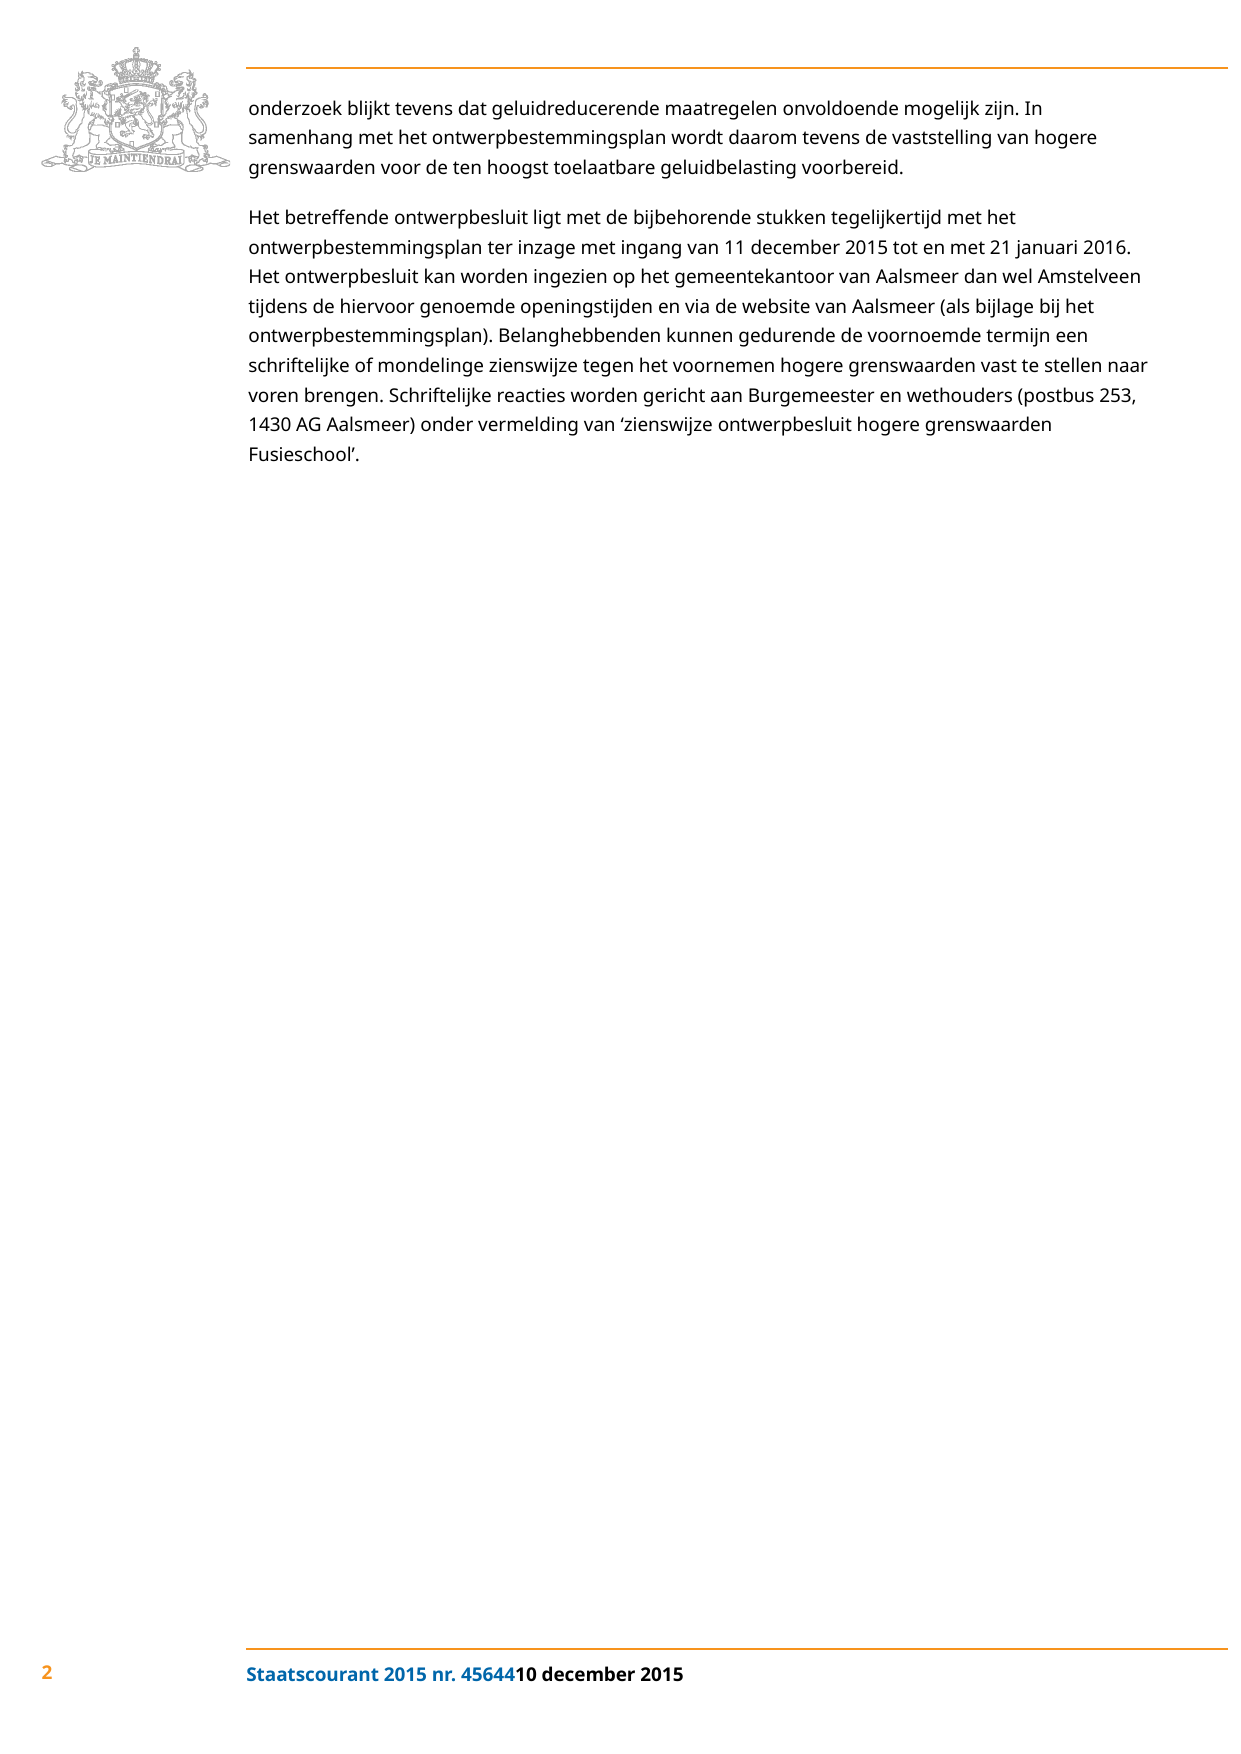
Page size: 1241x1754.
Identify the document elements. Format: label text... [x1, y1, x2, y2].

text Het betreffende ontwerpbesluit ligt met de bijbehorende stukken tegelijkertijd met het ontwerpbestemmingsplan ter inzage met ingang van 11 december 2015 tot en met 21 januari 2016. Het ontwerpbesluit kan worden ingezien op het gemeentekantoor van Aalsmeer dan wel Amstelveen tijdens de hiervoor genoemde openingstijden en via de website van Aalsmeer (als bijlage bij het ontwerpbestemmingsplan). Belanghebbenden kunnen gedurende de voornoemde termijn een schriftelijke of mondelinge zienswijze tegen het voornemen hogere grenswaarden vast te stellen naar voren brengen. Schriftelijke reacties worden gericht aan Burgemeester en wethouders (postbus 253, 1430 AG Aalsmeer) onder vermelding van ‘zienswijze ontwerpbesluit hogere grenswaarden Fusieschool’. [248, 204, 1152, 467]
text onderzoek blijkt tevens dat geluidreducerende maatregelen onvoldoende mogelijk zijn. In samenhang met het ontwerpbestemmingsplan wordt daarom tevens de vaststelling van hogere grenswaarden voor de ten hoogst toelaatbare geluidbelasting voorbereid. [248, 95, 1152, 180]
picture [41, 47, 231, 172]
